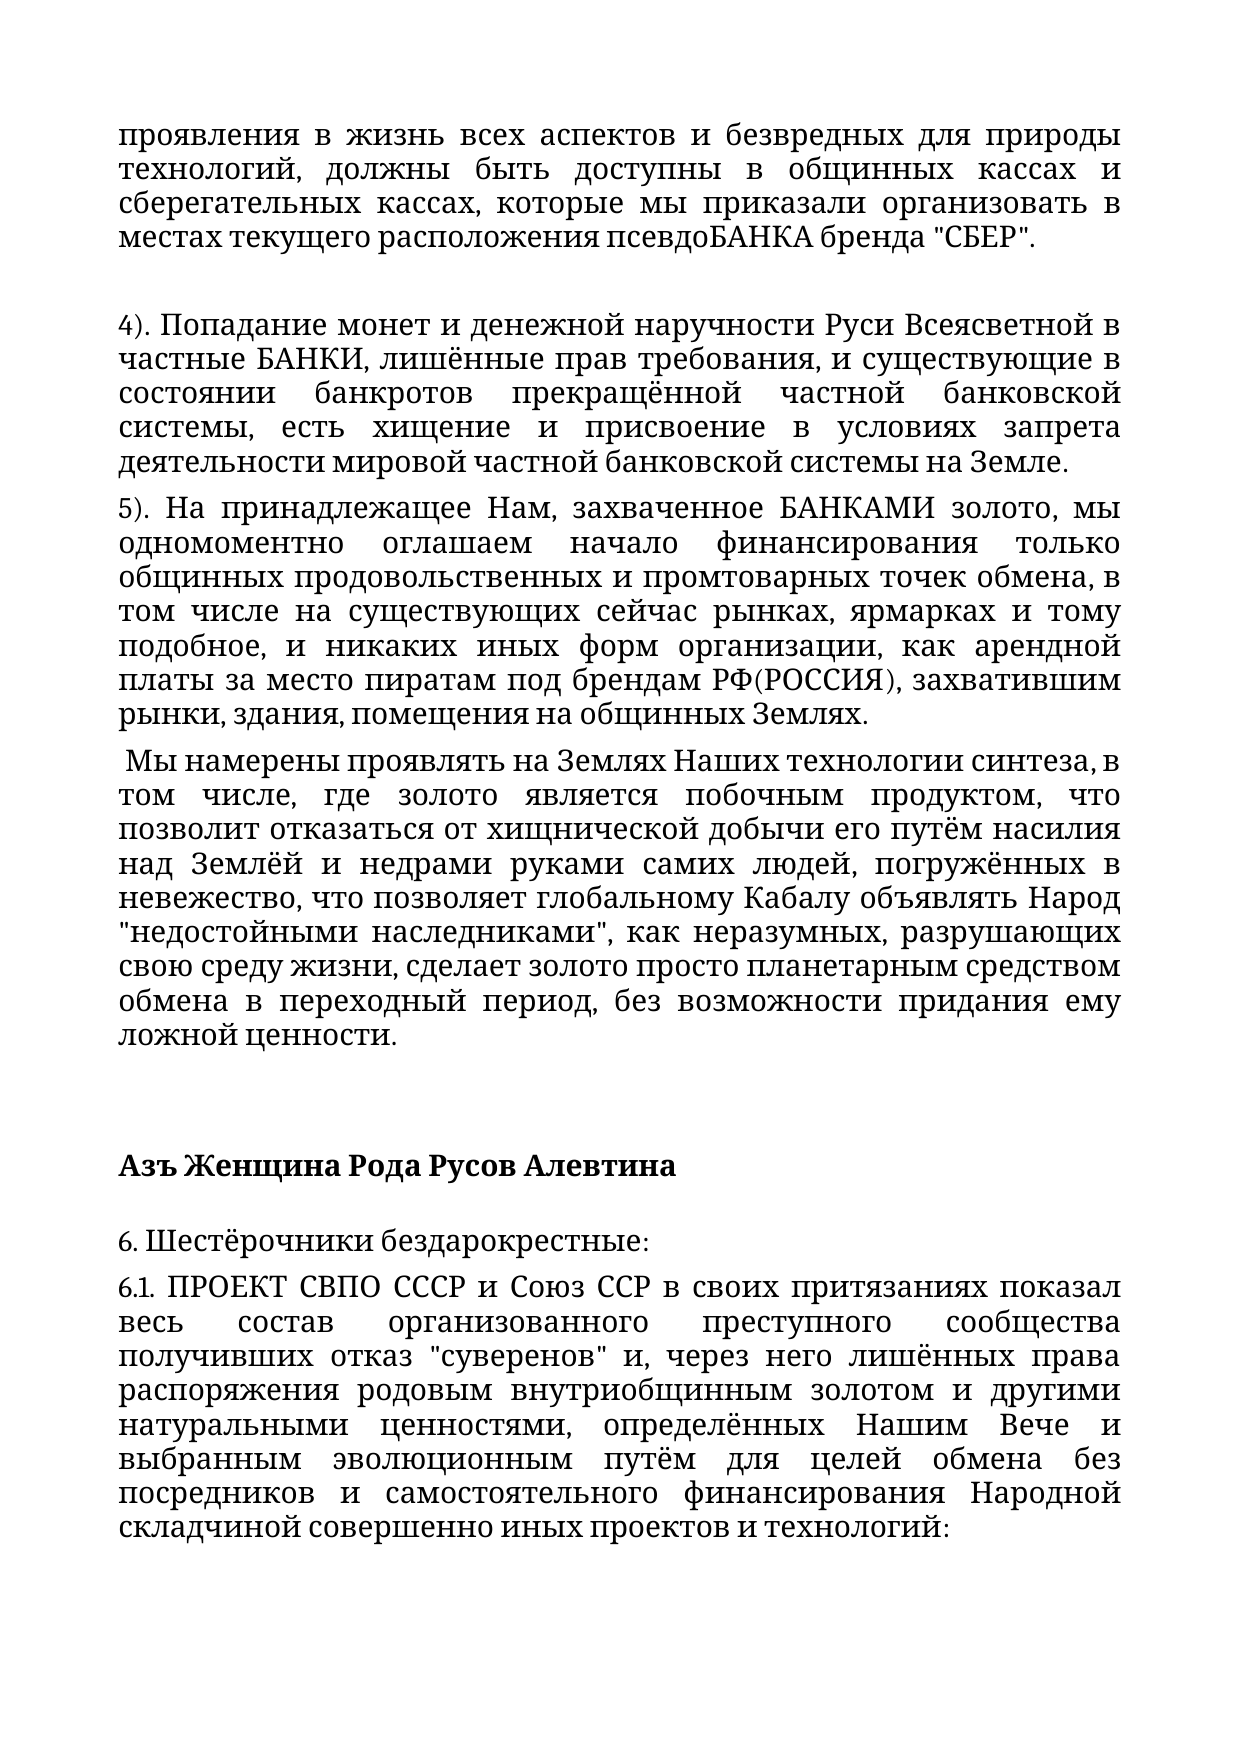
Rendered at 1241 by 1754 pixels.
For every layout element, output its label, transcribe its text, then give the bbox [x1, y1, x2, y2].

text проявления в жизнь всех аспектов и безвредных для природы технологий, должны быть доступны в общинных кассах и сберегательных кассах, которые мы приказали организовать в местах текущего расположения псевдоБАНКА бренда "СБЕР". [118, 118, 1122, 255]
text 6. Шестёрочники бездарокрестные: [118, 1224, 1122, 1258]
text 6.1. ПРОЕКТ СВПО СССР и Союз ССР в своих притязаниях показал весь состав организованного преступного сообщества получивших отказ "суверенов" и, через него лишённых права распоряжения родовым внутриобщинным золотом и другими натуральными ценностями, определённых Нашим Вече и выбранным эволюционным путём для целей обмена без посредников и самостоятельного финансирования Народной складчиной совершенно иных проектов и технологий: [118, 1271, 1122, 1545]
text Мы намерены проявлять на Землях Наших технологии синтеза, в том числе, где золото является побочным продуктом, что позволит отказаться от хищнической добычи его путём насилия над Землёй и недрами руками самих людей, погружённых в невежество, что позволяет глобальному Кабалу объявлять Народ "недостойными наследниками", как неразумных, разрушающих свою среду жизни, сделает золото просто планетарным средством обмена в переходный период, без возможности придания ему ложной ценности. [118, 744, 1122, 1053]
text 5). На принадлежащее Нам, захваченное БАНКАМИ золото, мы одномоментно оглашаем начало финансирования только общинных продовольственных и промтоварных точек обмена, в том числе на существующих сейчас рынках, ярмарках и тому подобное, и никаких иных форм организации, как арендной платы за место пиратам под брендам РФ(РОССИЯ), захватившим рынки, здания, помещения на общинных Землях. [118, 492, 1122, 732]
text Азъ Женщина Рода Русов Алевтина [118, 1149, 1122, 1184]
text 4). Попадание монет и денежной наручности Руси Всеясветной в частные БАНКИ, лишённые прав требования, и существующие в состоянии банкротов прекращённой частной банковской системы, есть хищение и присвоение в условиях запрета деятельности мировой частной банковской системы на Земле. [118, 308, 1122, 479]
